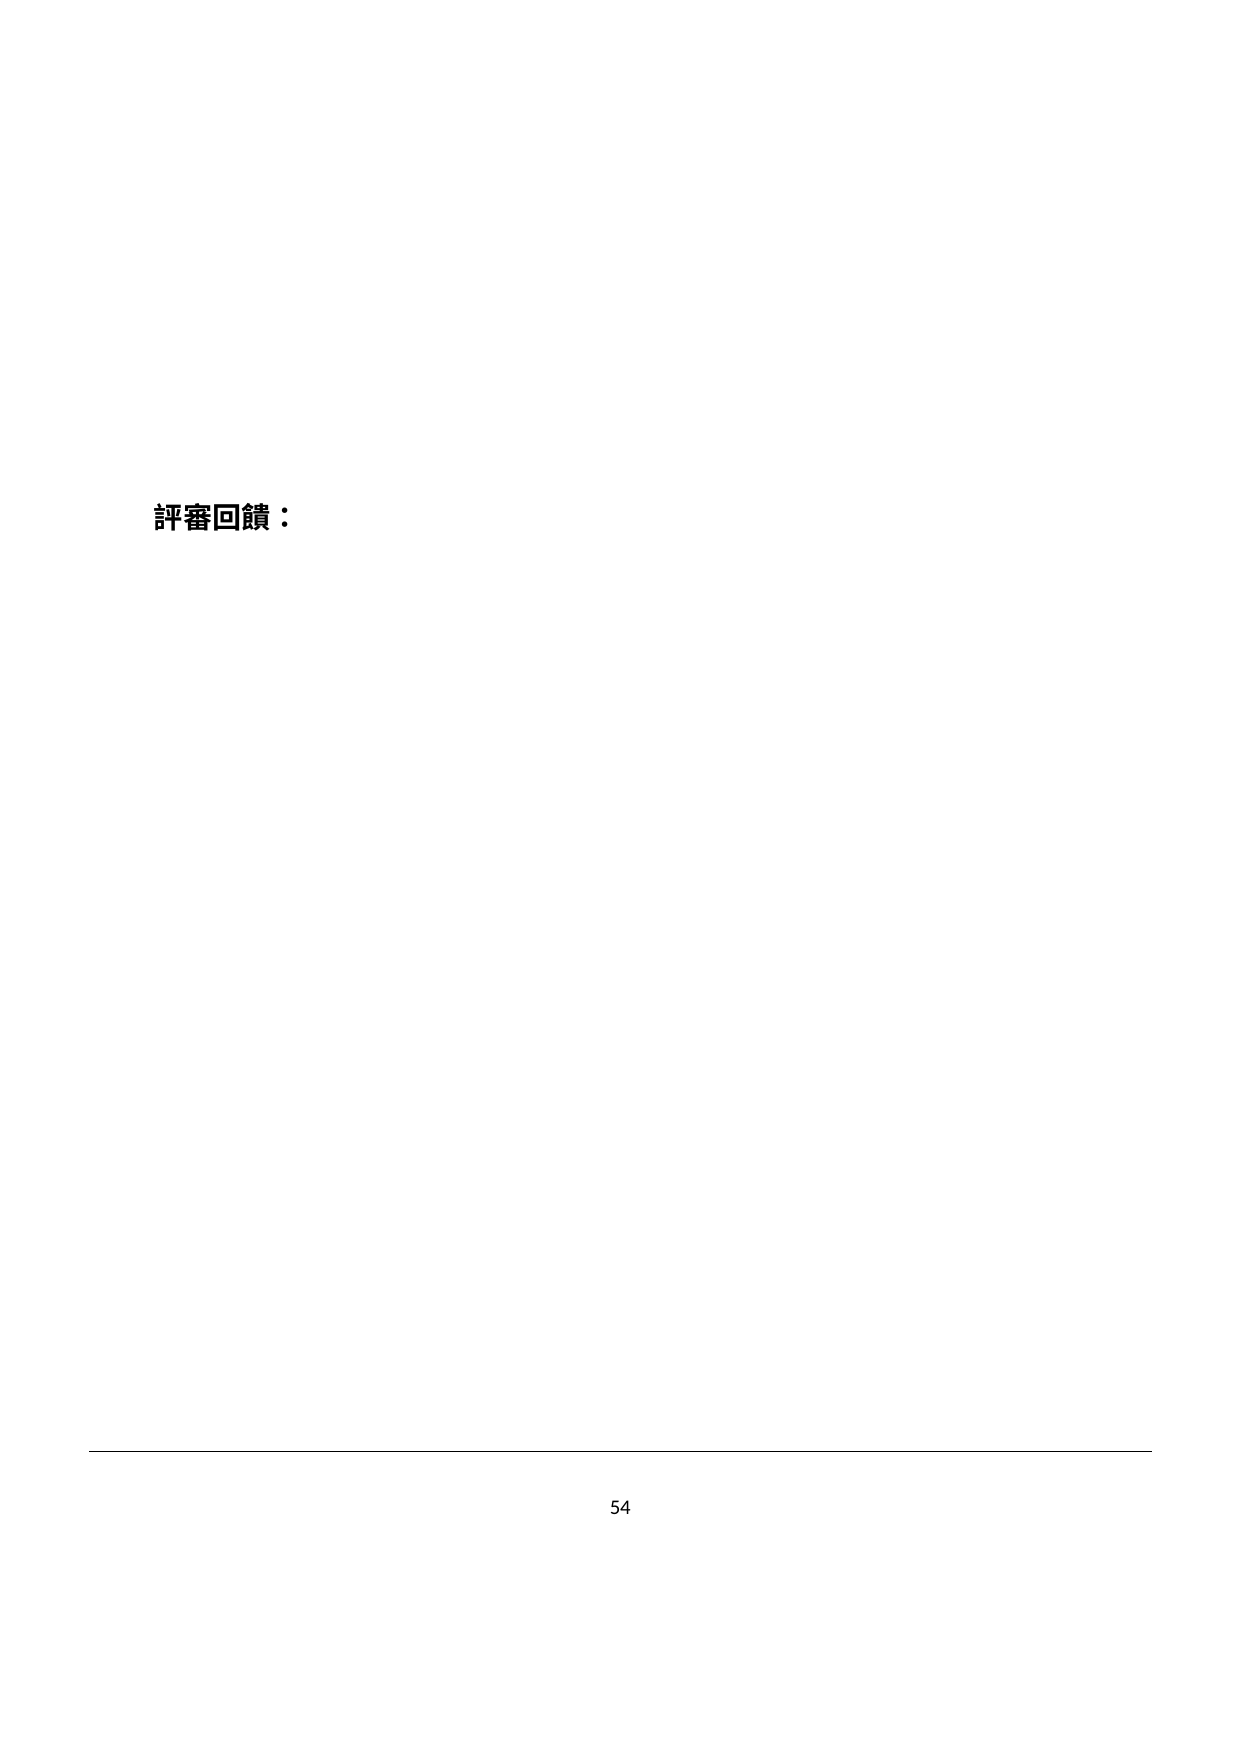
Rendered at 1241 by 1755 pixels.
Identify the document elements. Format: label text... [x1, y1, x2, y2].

text 評審回饋： [90, 429, 1151, 537]
